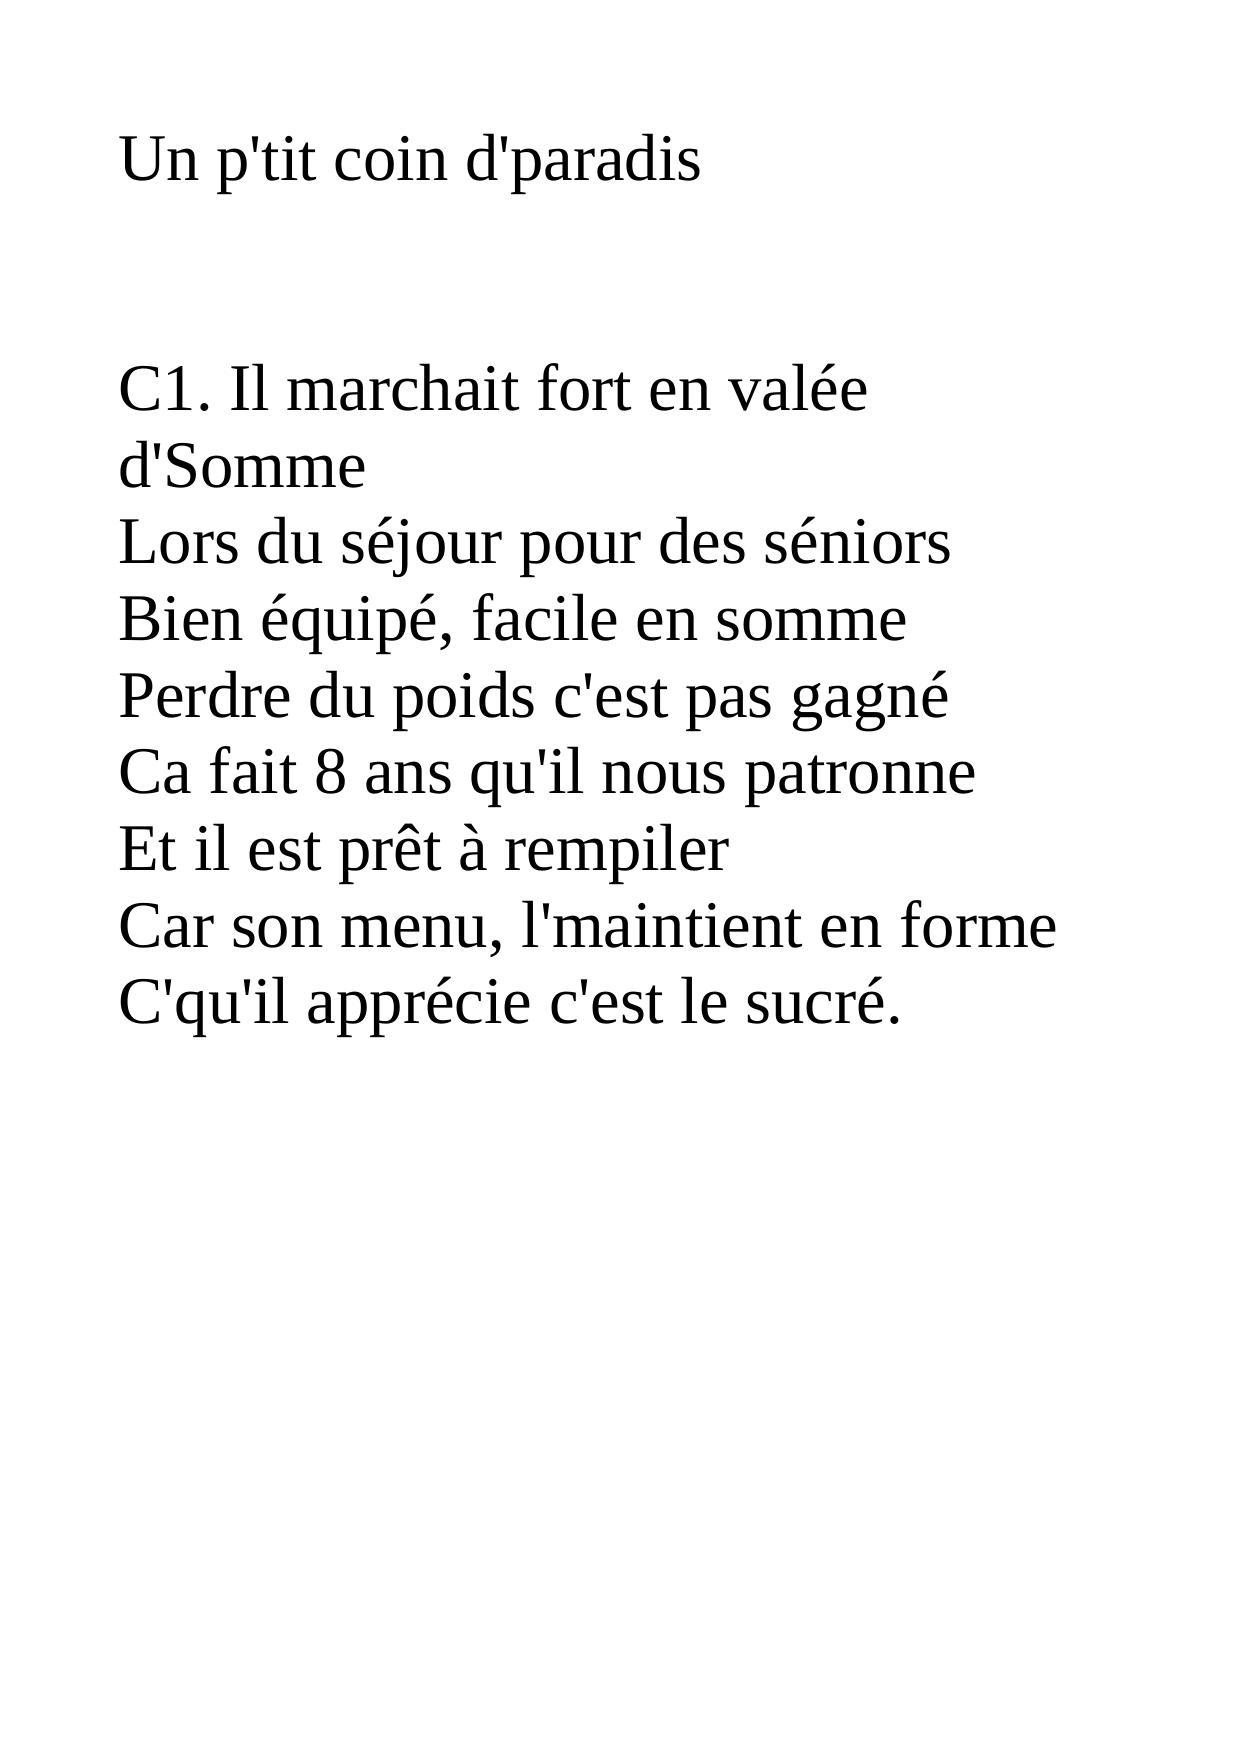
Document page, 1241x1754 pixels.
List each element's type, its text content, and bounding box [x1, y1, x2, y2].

text C'qu'il apprécie c'est le sucré. [118, 961, 1122, 1038]
text Perdre du poids c'est pas gagné [118, 655, 1122, 731]
text Lors du séjour pour des séniors [118, 501, 1122, 578]
text Car son menu, l'maintient en forme [118, 885, 1122, 961]
text Et il est prêt à rempiler [118, 808, 1122, 885]
text Ca fait 8 ans qu'il nous patronne [118, 731, 1122, 808]
text Un p'tit coin d'paradis [118, 118, 1122, 195]
text C1. Il marchait fort en valée d'Somme [118, 348, 1122, 501]
text Bien équipé, facile en somme [118, 578, 1122, 655]
